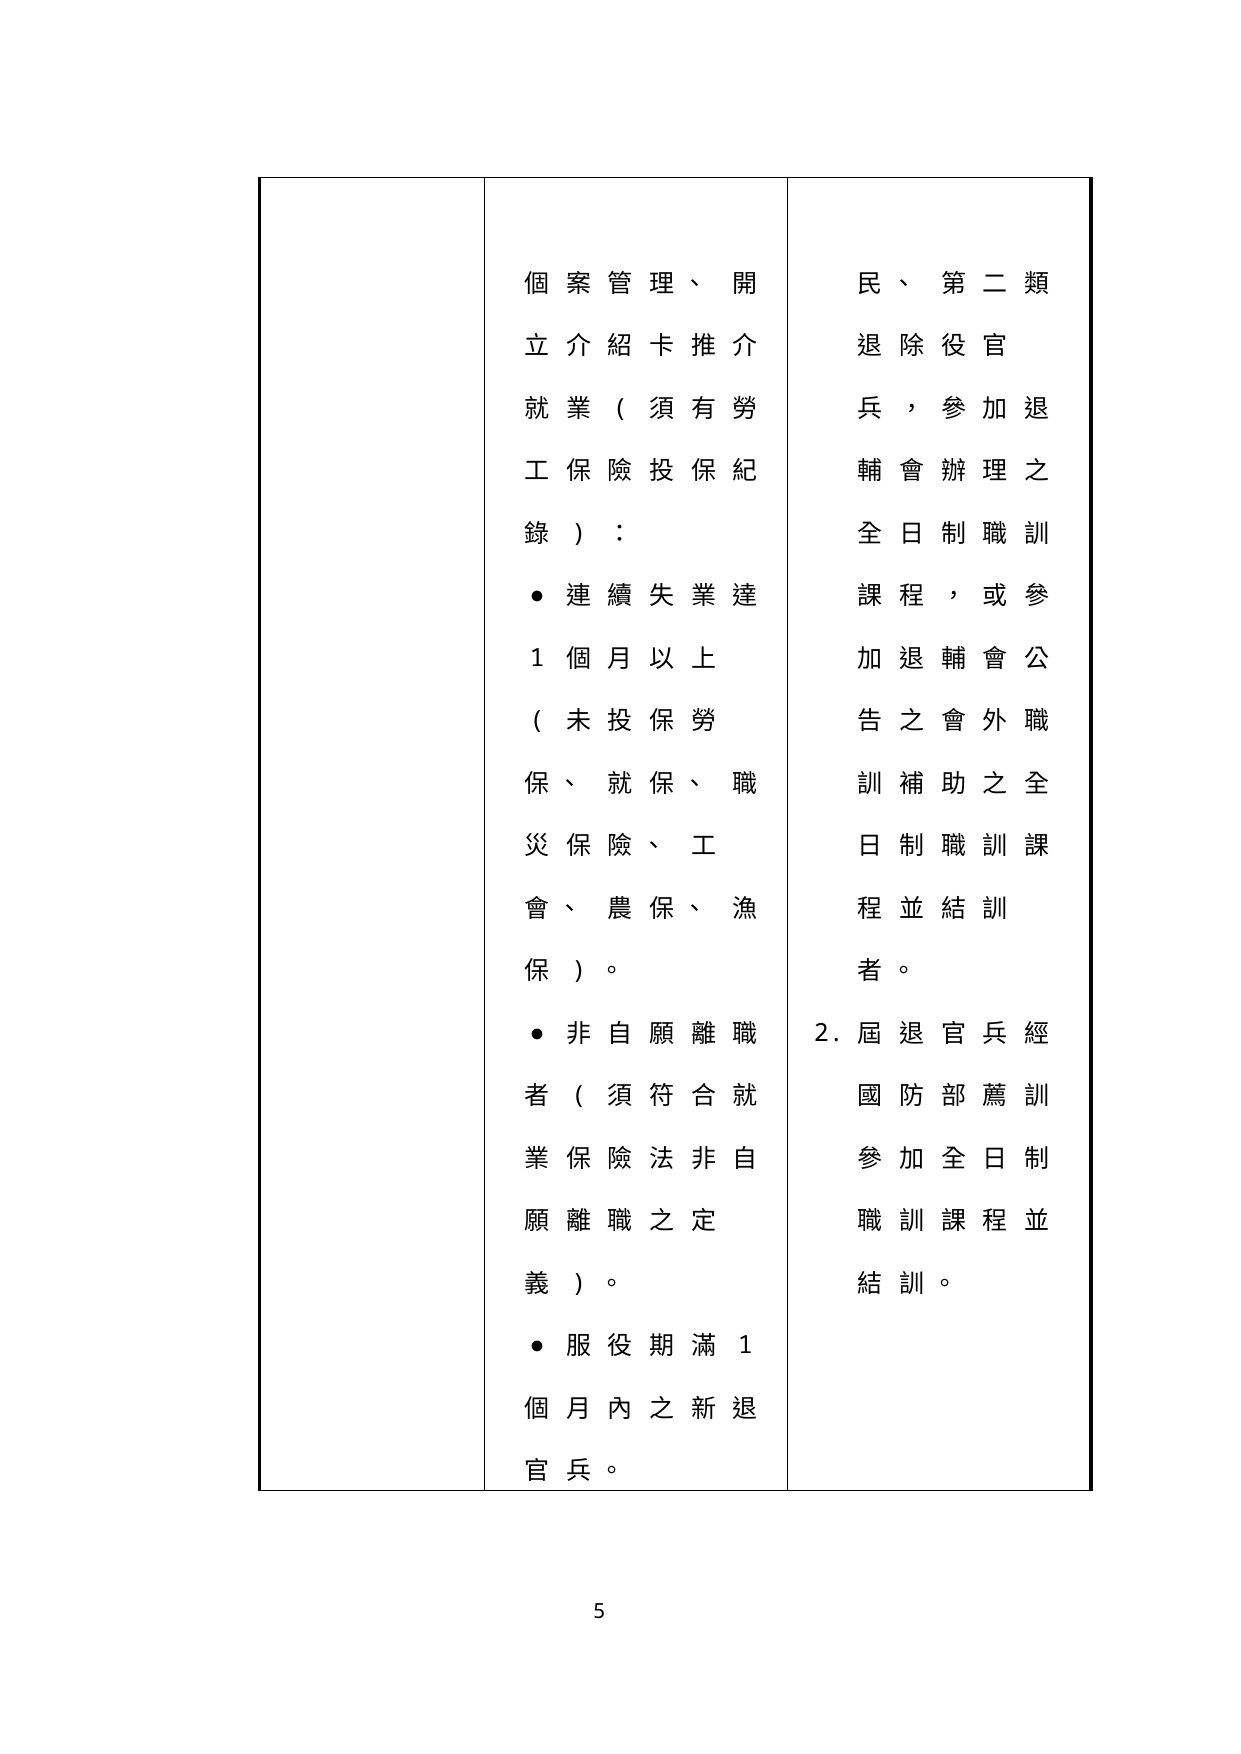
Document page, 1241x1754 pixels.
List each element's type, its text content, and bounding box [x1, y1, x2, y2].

table_cell [261, 178, 484, 1490]
table_cell 民、第二類退除役官兵，參加退輔會辦理之全日制職訓課程，或參加退輔會公告之會外職訓補助之全日制職訓課程並結訓者。 2.屆退官兵經國防部薦訓參加全日制職訓課程並結訓。 [788, 178, 1089, 1490]
table_cell 個案管理、開立介紹卡推介就業(須有勞工保險投保紀錄)： ●連續失業達1個月以上(未投保勞保、就保、職災保險、工會、農保、漁保)。 ●非自願離職者(須符合就業保險法非自願離職之定義)。 ●服役期滿1個月內之新退官兵。 [485, 178, 787, 1490]
